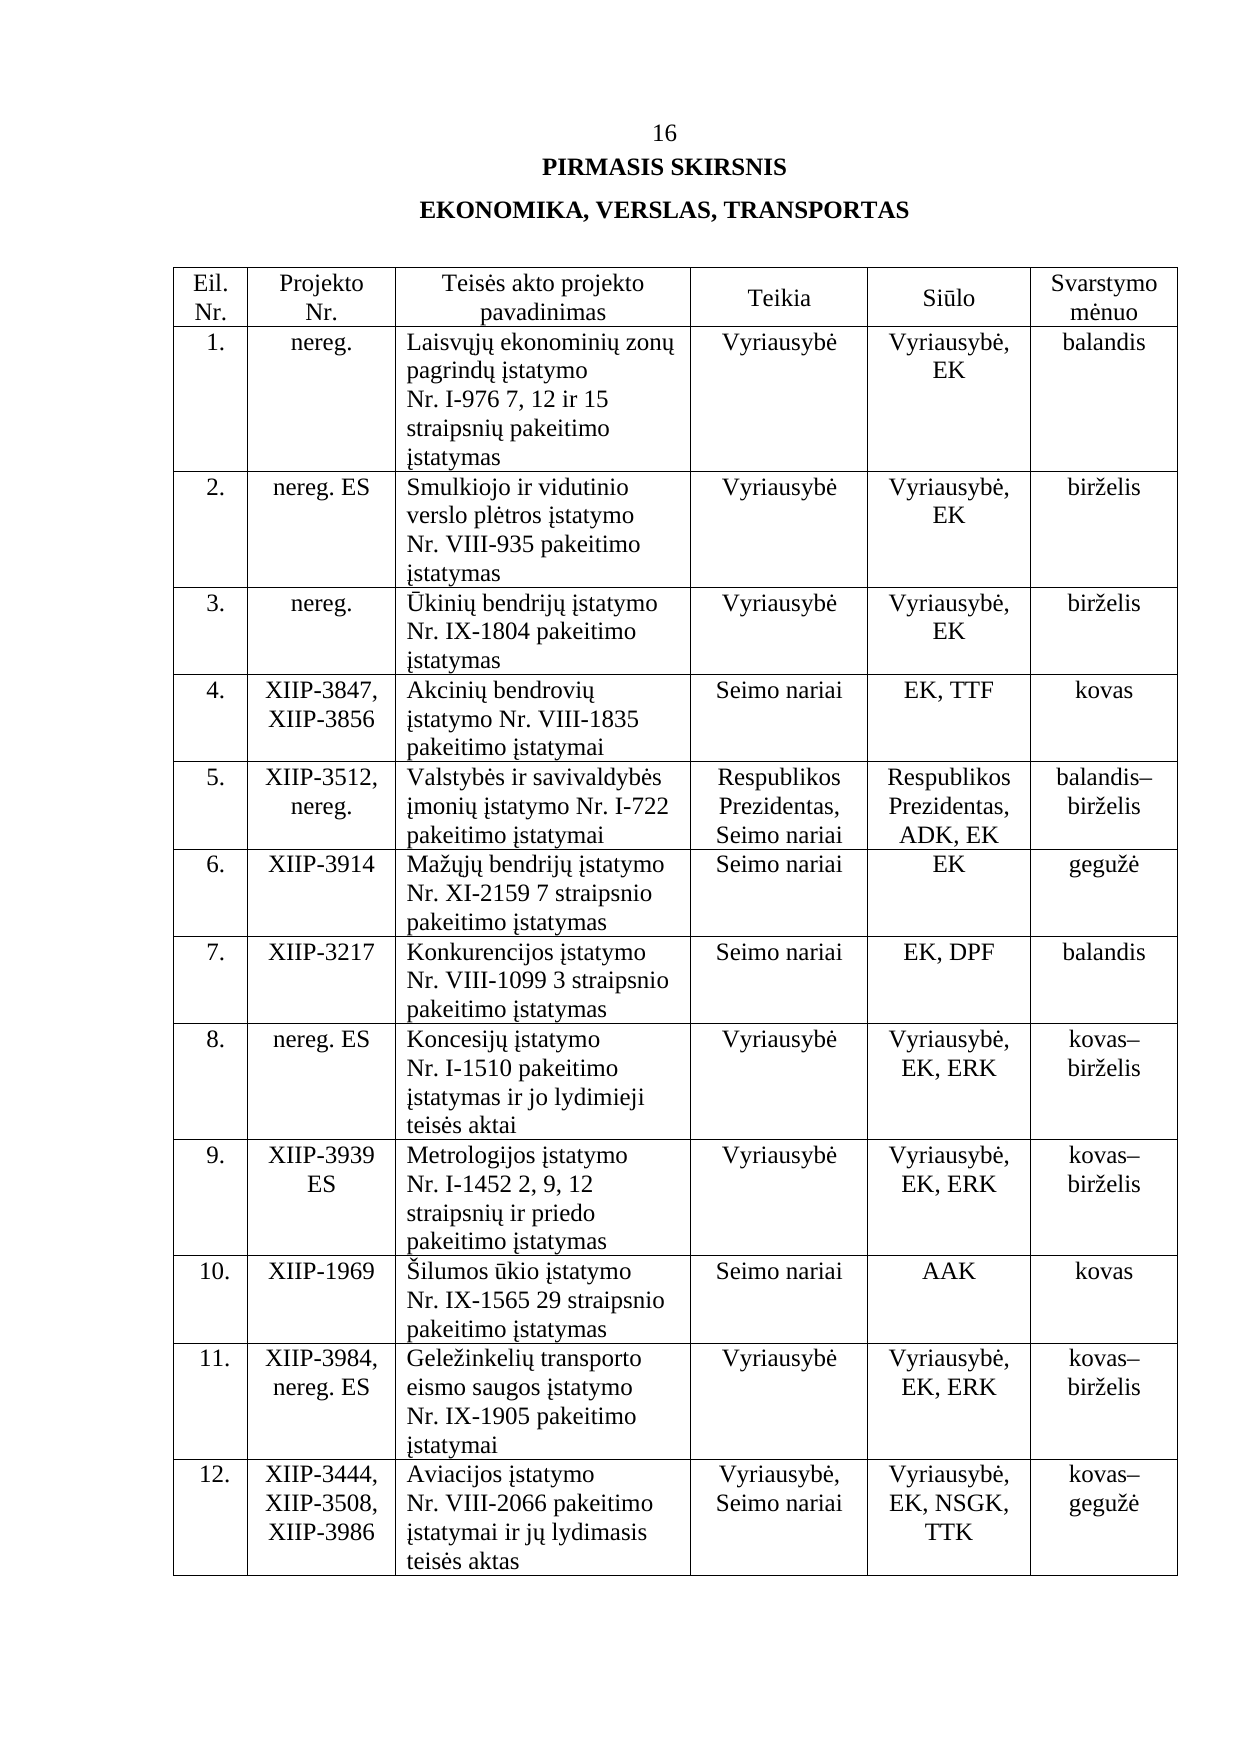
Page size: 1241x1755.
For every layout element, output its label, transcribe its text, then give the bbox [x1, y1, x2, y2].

table_cell 9. [174, 1140, 247, 1255]
table_header Siūlo [868, 268, 1030, 326]
table_cell Vyriausybė, Seimo nariai [691, 1460, 867, 1574]
table_cell 12. [174, 1460, 247, 1574]
table_cell Vyriausybė [691, 1024, 867, 1139]
table_cell XIIP-3444, XIIP-3508, XIIP-3986 [248, 1460, 395, 1574]
table_cell Seimo nariai [691, 675, 867, 761]
table_cell XIIP-3847, XIIP-3856 [248, 675, 395, 761]
table_cell Vyriausybė [691, 1344, 867, 1458]
table_cell Koncesijų įstatymo Nr. I-1510 pakeitimo įstatymas ir jo lydimieji teisės aktai [396, 1024, 690, 1139]
table_cell birželis [1031, 472, 1177, 587]
table_cell Respublikos Prezidentas, Seimo nariai [691, 762, 867, 848]
text PIRMASIS SKIRSNIS [177, 152, 1152, 181]
table_header Eil. Nr. [174, 268, 247, 326]
table_cell Vyriausybė [691, 327, 867, 471]
table_header Teisės akto projekto pavadinimas [396, 268, 690, 326]
table_cell Vyriausybė, EK, NSGK, TTK [868, 1460, 1030, 1574]
table_cell 8. [174, 1024, 247, 1139]
table_cell 10. [174, 1256, 247, 1342]
table_cell Laisvųjų ekonominių zonų pagrindų įstatymo Nr. I-976 7, 12 ir 15 straipsnių pakeitimo įstatymas [396, 327, 690, 471]
table_cell Vyriausybė, EK, ERK [868, 1024, 1030, 1139]
table_cell XIIP-3939 ES [248, 1140, 395, 1255]
table_cell XIIP-1969 [248, 1256, 395, 1342]
table_cell Seimo nariai [691, 850, 867, 936]
table_cell Konkurencijos įstatymo Nr. VIII-1099 3 straipsnio pakeitimo įstatymas [396, 937, 690, 1023]
table_cell Šilumos ūkio įstatymo Nr. IX-1565 29 straipsnio pakeitimo įstatymas [396, 1256, 690, 1342]
table_header Svarstymo mėnuo [1031, 268, 1177, 326]
table_cell nereg. [248, 327, 395, 471]
table_cell nereg. ES [248, 1024, 395, 1139]
table_cell Seimo nariai [691, 1256, 867, 1342]
table_cell EK [868, 850, 1030, 936]
table_cell Vyriausybė, EK, ERK [868, 1140, 1030, 1255]
table_cell kovas– birželis [1031, 1140, 1177, 1255]
table_cell Smulkiojo ir vidutinio verslo plėtros įstatymo Nr. VIII-935 pakeitimo įstatymas [396, 472, 690, 587]
table_cell 2. [174, 472, 247, 587]
table_cell kovas [1031, 675, 1177, 761]
table_cell XIIP-3217 [248, 937, 395, 1023]
table_cell 4. [174, 675, 247, 761]
table_cell 11. [174, 1344, 247, 1458]
table_cell Respublikos Prezidentas, ADK, EK [868, 762, 1030, 848]
table_header Teikia [691, 268, 867, 326]
table_cell Geležinkelių transporto eismo saugos įstatymo Nr. IX-1905 pakeitimo įstatymai [396, 1344, 690, 1458]
table_cell nereg. ES [248, 472, 395, 587]
table_cell balandis– birželis [1031, 762, 1177, 848]
table_cell balandis [1031, 327, 1177, 471]
table_cell Vyriausybė, EK, ERK [868, 1344, 1030, 1458]
table_cell Vyriausybė, EK [868, 327, 1030, 471]
table_cell balandis [1031, 937, 1177, 1023]
table_cell Valstybės ir savivaldybės įmonių įstatymo Nr. I-722 pakeitimo įstatymai [396, 762, 690, 848]
table_cell kovas– gegužė [1031, 1460, 1177, 1574]
table_cell Mažųjų bendrijų įstatymo Nr. XI-2159 7 straipsnio pakeitimo įstatymas [396, 850, 690, 936]
table_cell kovas [1031, 1256, 1177, 1342]
table_header Projekto Nr. [248, 268, 395, 326]
table_cell Metrologijos įstatymo Nr. I-1452 2, 9, 12 straipsnių ir priedo pakeitimo įstatymas [396, 1140, 690, 1255]
table_cell birželis [1031, 588, 1177, 674]
table_cell Seimo nariai [691, 937, 867, 1023]
table_cell kovas– birželis [1031, 1344, 1177, 1458]
table_cell nereg. [248, 588, 395, 674]
table_cell kovas– birželis [1031, 1024, 1177, 1139]
table_cell XIIP-3984, nereg. ES [248, 1344, 395, 1458]
table_cell Vyriausybė [691, 588, 867, 674]
table_cell 1. [174, 327, 247, 471]
table_cell XIIP-3914 [248, 850, 395, 936]
table_cell 6. [174, 850, 247, 936]
table_cell XIIP-3512, nereg. [248, 762, 395, 848]
table_cell Vyriausybė, EK [868, 472, 1030, 587]
table_cell Vyriausybė [691, 1140, 867, 1255]
table_cell 3. [174, 588, 247, 674]
table_cell 7. [174, 937, 247, 1023]
table_cell AAK [868, 1256, 1030, 1342]
table_cell Vyriausybė, EK [868, 588, 1030, 674]
table_cell gegužė [1031, 850, 1177, 936]
table_cell EK, TTF [868, 675, 1030, 761]
table_cell 5. [174, 762, 247, 848]
table_cell Vyriausybė [691, 472, 867, 587]
table_cell EK, DPF [868, 937, 1030, 1023]
table_cell Aviacijos įstatymo Nr. VIII-2066 pakeitimo įstatymai ir jų lydimasis teisės aktas [396, 1460, 690, 1574]
text EKONOMIKA, VERSLAS, TRANSPORTAS [177, 195, 1152, 224]
table_cell Ūkinių bendrijų įstatymo Nr. IX-1804 pakeitimo įstatymas [396, 588, 690, 674]
table_cell Akcinių bendrovių įstatymo Nr. VIII-1835 pakeitimo įstatymai [396, 675, 690, 761]
